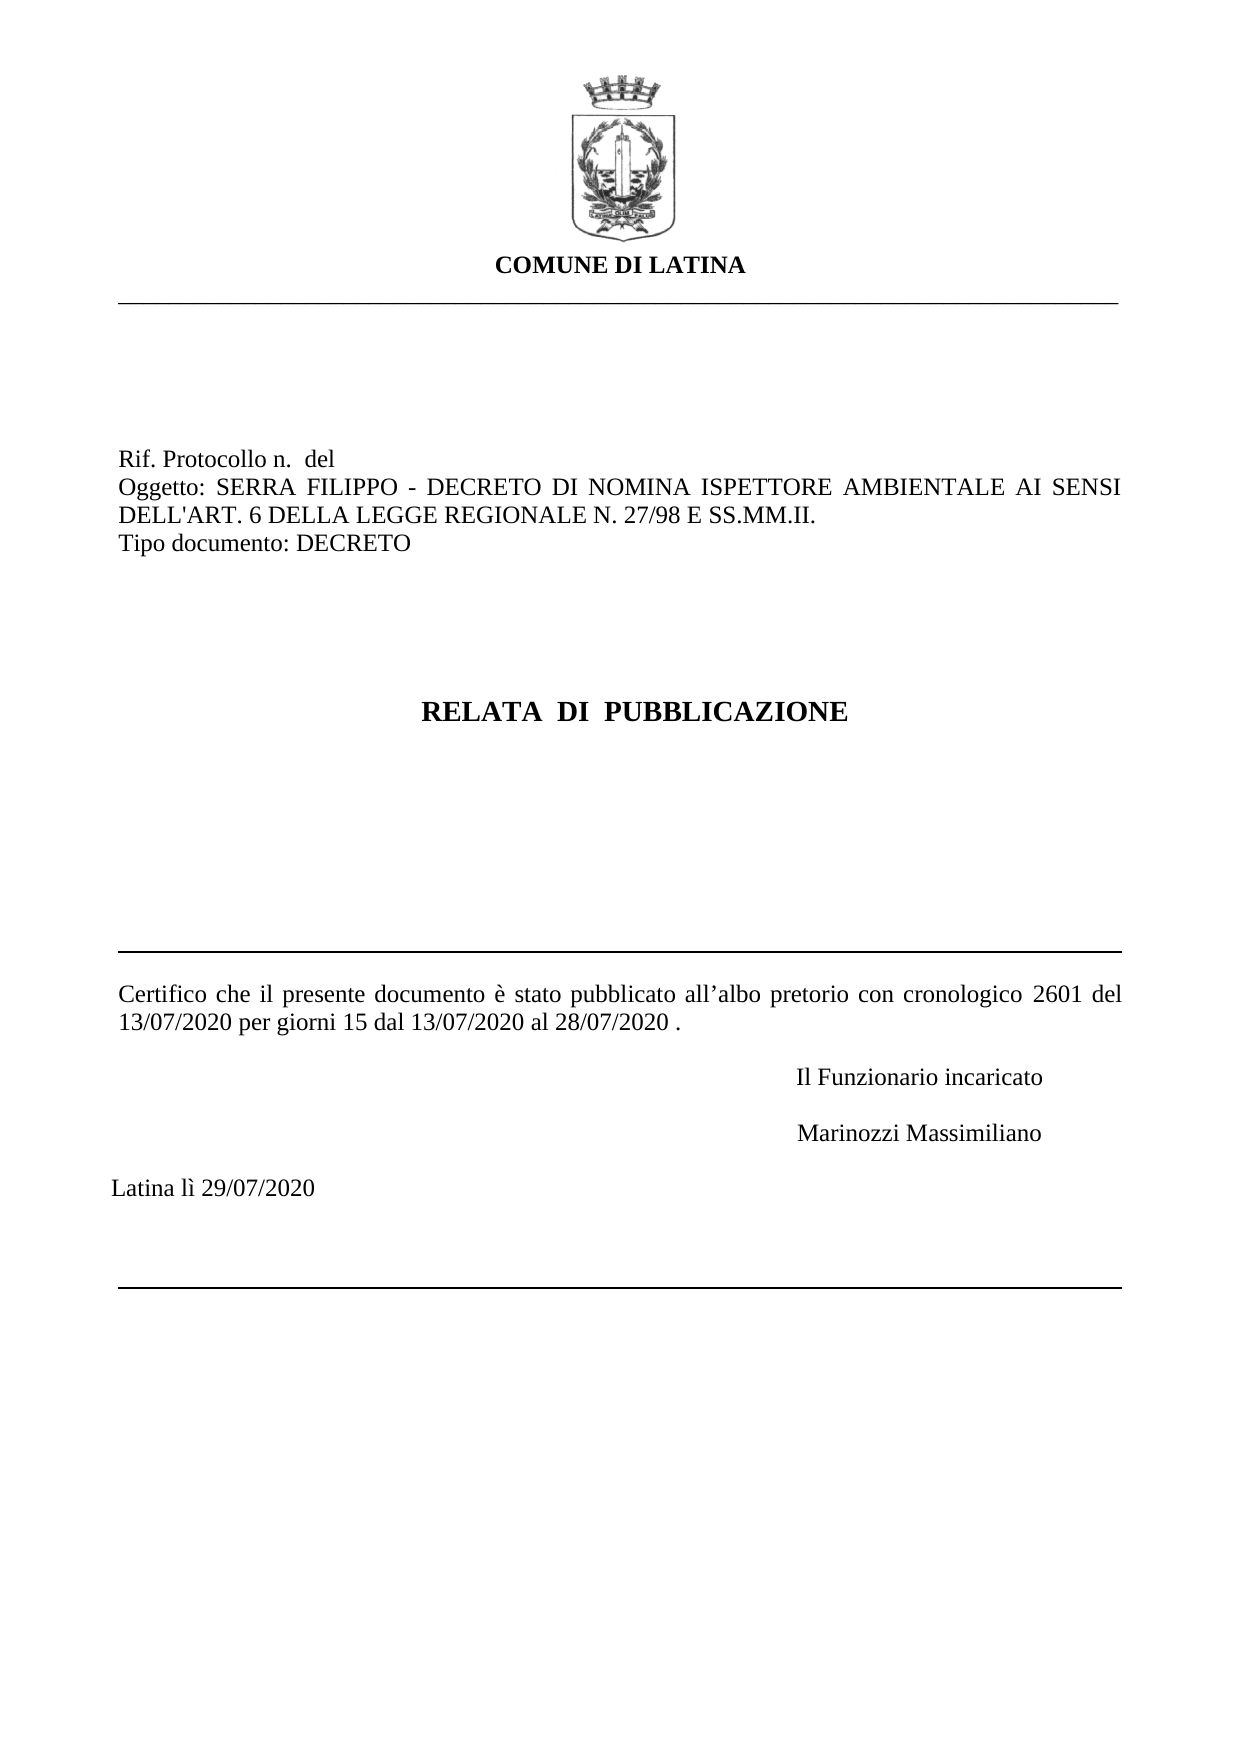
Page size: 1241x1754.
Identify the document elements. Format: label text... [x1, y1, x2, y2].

table_cell [111, 1091, 591, 1119]
table_cell [692, 1119, 709, 1146]
text Rif. Protocollo n. del [118, 446, 1122, 473]
table_cell [692, 1091, 709, 1119]
table_header [111, 1063, 591, 1091]
picture [556, 75, 685, 252]
text Oggetto: SERRA FILIPPO - DECRETO DI NOMINA ISPETTORE AMBIENTALE AI SENSI DELL'ART. 6 DELLA LEGGE REGIONALE N. 27/98 E SS.MM.II. [118, 473, 1122, 529]
table_header [692, 1063, 709, 1091]
table_cell Marinozzi Massimiliano [709, 1119, 1129, 1146]
table_cell [709, 1174, 1129, 1202]
text Tipo documento: DECRETO [118, 529, 1122, 556]
table_cell [591, 1119, 692, 1146]
table_cell [591, 1091, 692, 1119]
table_cell [111, 1119, 591, 1146]
table_cell [692, 1174, 709, 1202]
table_cell [111, 1146, 591, 1174]
table_cell [591, 1146, 692, 1174]
table_cell Latina lì 29/07/2020 [111, 1174, 591, 1202]
table_cell [692, 1146, 709, 1174]
text Certifico che il presente documento è stato pubblicato all’albo pretorio con cronologico 2601 del 13/07/2020 per giorni 15 dal 13/07/2020 al 28/07/2020 . [118, 980, 1122, 1036]
table_cell [709, 1146, 1129, 1174]
subtitle RELATA DI PUBBLICAZIONE [118, 695, 1122, 727]
table_cell [709, 1091, 1129, 1119]
table_header Il Funzionario incaricato [709, 1063, 1129, 1091]
table_cell [591, 1174, 692, 1202]
table_header [591, 1063, 692, 1091]
